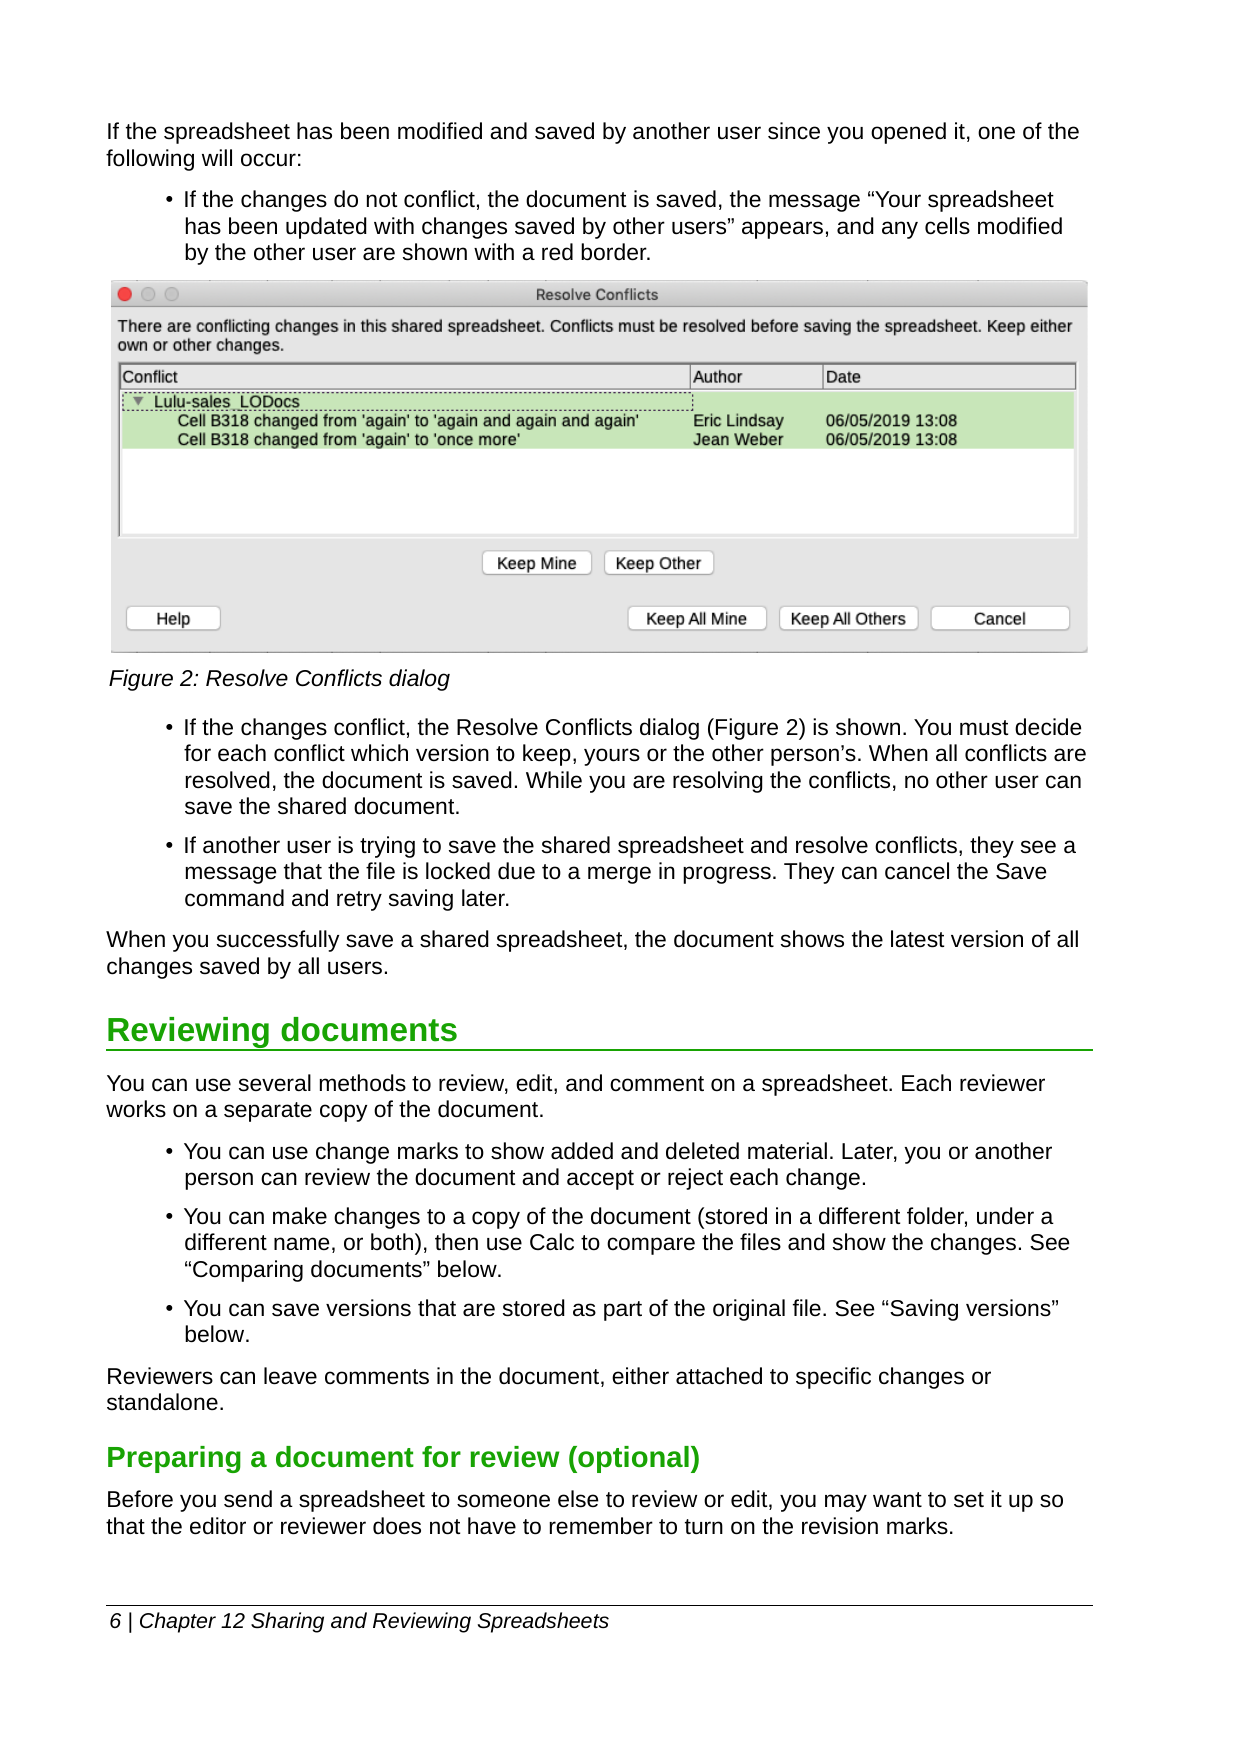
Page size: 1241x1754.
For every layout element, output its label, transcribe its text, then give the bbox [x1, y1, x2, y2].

list If another user is trying to save the shared spreadsheet and resolve conflicts, they see a message that the file is locked due to a merge in progress. They can cancel the Save command and retry saving later. [162, 829, 1093, 914]
list You can use change marks to show added and deleted material. Later, you or another person can review the document and accept or reject each change. [162, 1135, 1093, 1190]
text When you successfully save a shared spreadsheet, the document shows the latest version of all changes saved by all users. [106, 926, 1093, 979]
picture [111, 280, 1088, 653]
list If the changes do not conflict, the document is saved, the message “Your spreadsheet has been updated with changes saved by other users” appears, and any cells modified by the other user are shown with a red border. [162, 183, 1093, 268]
text Before you send a spreadsheet to someone else to review or edit, you may want to set it up so that the editor or reviewer does not have to remember to turn on the revision marks. [106, 1486, 1093, 1539]
text If the spreadsheet has been modified and saved by another user since you opened it, one of the following will occur: [106, 118, 1093, 171]
subtitle Preparing a document for review (optional) [106, 1440, 1093, 1474]
list You can use several methods to review, edit, and comment on a spreadsheet. Each reviewer works on a separate copy of the document. [106, 1069, 1093, 1122]
list If the changes conflict, the Resolve Conflicts dialog (Figure 2) is shown. You must decide for each conflict which version to keep, yours or the other person’s. When all conflicts are resolved, the document is saved. While you are resolving the conflicts, no other user can save the shared document. [162, 711, 1093, 819]
subtitle Reviewing documents [106, 1010, 1093, 1049]
text Reviewers can leave comments in the document, either attached to specific changes or standalone. [106, 1363, 1093, 1415]
text Figure 2: Resolve Conflicts dialog [109, 665, 1090, 691]
list You can save versions that are stored as part of the original file. See “Saving versions” below. [162, 1292, 1093, 1350]
list You can make changes to a copy of the document (stored in a different folder, under a different name, or both), then use Calc to compare the files and show the changes. See “Comparing documents” below. [162, 1200, 1093, 1282]
